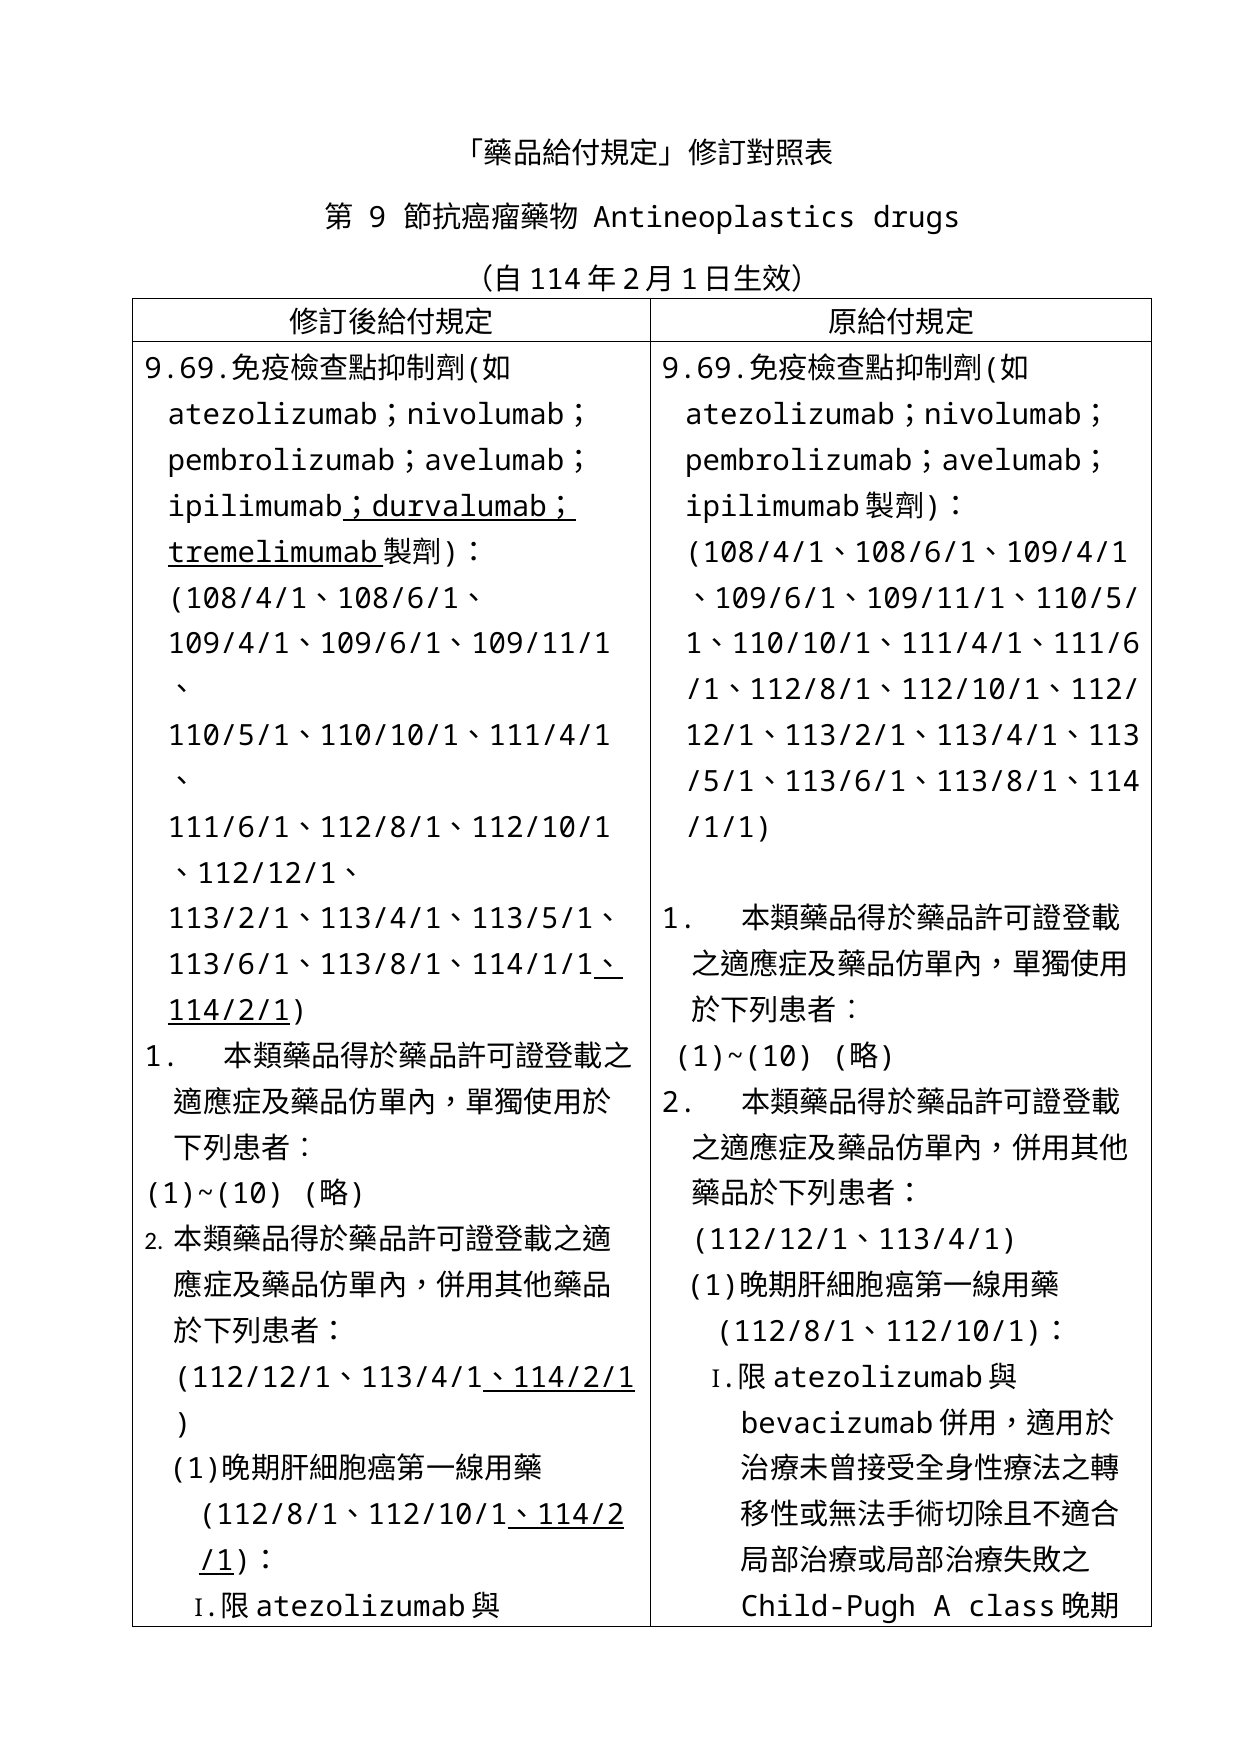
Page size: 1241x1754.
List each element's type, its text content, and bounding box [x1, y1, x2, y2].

table_header 原給付規定 [651, 299, 1151, 341]
text 第 9 節抗癌瘤藥物 Antineoplastics drugs [133, 173, 1152, 235]
table_cell 9.69.免疫檢查點抑制劑(如atezolizumab；nivolumab；pembrolizumab；avelumab；ipilimumab製劑)：(108/4/1、108/6/1、109/4/1、109/6/1、109/11/1、110/5/1、110/10/1、111/4/1、111/6/1、112/8/1、112/10/1、112/12/1、113/2/1、113/4/1、113/5/1、113/6/1、113/8/1、114/1/1) 本類藥品得於藥品許可證登載之適應症及藥品仿單內，單獨使用於下列患者︰ (1)~(10) (略) 本類藥品得於藥品許可證登載之適應症及藥品仿單內，併用其他藥品於下列患者：(112/12/1、113/4/1) (1)晚期肝細胞癌第一線用藥(112/8/1、112/10/1)： Ⅰ.限atezolizumab與bevacizumab併用，適用於治療未曾接受全身性療法之轉移性或無法手術切除且不適合局部治療或局部治療失敗之Child-Pugh A class晚期肝細胞癌成人患者，並符合下列條件之一：（112/8/1、112/10/1) i.肝外轉移（遠端轉移或肝外淋巴結侵犯）。 ii.大血管侵犯（腫瘤侵犯主門靜脈或侵犯左/右靜脈第一或第二分支）。 iii.經導管動脈化學藥物栓塞治療（Transcatheter arterial chemo embolization, T.A.C.E.）失敗者，需提供患者於12個月內>=3次局部治療之紀錄。 II.須排除有以下任一情形： i.曾接受器官移植。 ii.正在接受免疫抑制藥物治療。 iii.有上消化道出血之疑慮且未接受完全治療(須有半年內之內視鏡評估報告)。 III.與sorafenib、lenvatinib僅得擇一使用，不得互換。 IV.atezolizumab與bevacizumab併用治療失敗後，不得申請使用regorafenib或ramucirumab。 (2) (略) (3)小細胞肺癌：限atezolizumab與carboplatin及etoposide併用，適用於先前未曾接受化療，且無腦部或無脊髓轉移之擴散期(extensive stage)小細胞肺癌成人患者。(112/12/1) (4)~(5)略 使用條件 (1)病人身體狀況良好(ECOG≦1) (2)病人之心肺與肝腎功能須符合下列所有條件： I.NYHA(the New York Heart Association) Functional Class I或II II.GOT<60U/L及GPT<60U/L，且T-bilirubin<1.5mg/dL (晚期肝細胞癌病人可免除此條件) III.腎功能：(晚期腎細胞癌病人可免除此條件) (109/4/1、112/10/1) i ~iv. 略。 (3)病人之生物標記表現：依個別藥品使用其對應之第三等級體外診斷醫療器材(class III 所檢測之 PD L1 表現量需符合下表：(109/4/1、109/6/1、111/4/1、112/8/1、112/10/1、112/12/1、113/2/1) (餘略) 登錄與結案作業(略) [651, 342, 1151, 1626]
table_cell 9.69.免疫檢查點抑制劑(如atezolizumab；nivolumab；pembrolizumab；avelumab；ipilimumab；durvalumab；tremelimumab製劑)： (108/4/1、108/6/1、 109/4/1、109/6/1、109/11/1、 110/5/1、110/10/1、111/4/1、 111/6/1、112/8/1、112/10/1、112/12/1、 113/2/1、113/4/1、113/5/1、113/6/1、113/8/1、114/1/1、114/2/1) 本類藥品得於藥品許可證登載之適應症及藥品仿單內，單獨使用於下列患者︰ (1)~(10) (略) 本類藥品得於藥品許可證登載之適應症及藥品仿單內，併用其他藥品於下列患者：(112/12/1、113/4/1、114/2/1) (1)晚期肝細胞癌第一線用藥(112/8/1、112/10/1、114/2/1)： Ⅰ.限atezolizumab與bevacizumab併用，或限durvalumab與tremelimumab併用，適用於治療未曾接受全身性療法之轉移性或無法手術切除且不適合局部治療或局部治療失敗之Child-Pugh A class晚期肝細胞癌成人患者，並符合下列條件之一：（112/8/1、112/10/1、114/2/1) i.肝外轉移（遠端轉移或肝外淋巴結侵犯）。 ii.大血管侵犯（腫瘤侵犯主門靜脈或侵犯左/右靜脈第一或第二分支）。 iii.經導管動脈化學藥物栓塞治療（Transcatheter arterial chemo embolization, T.A.C.E.）失敗者，需提供患者於12個月內>=3次局部治療之紀錄。 II.須排除有以下任一情形： i.曾接受器官移植。 ii.正在接受免疫抑制藥物治療。 iii.有上消化道出血之疑慮且未接受完全治療(須有半年內之內視鏡評估報告)。 III.sorafenib、lenvatinib、atezolizumab與bevacizumab併用、durvalumab與tremelimumab併用僅得擇一給付，不得互換。(114/2/1) IV.atezolizumab與bevacizumab併用或durvalumab與tremelimumab併用治療失敗後，不得申請使用regorafenib或ramucirumab。(114/2/1) (2) (略) (3)小細胞肺癌：限atezolizumab與carboplatin及etoposide併用，或durvalumab與etoposide及carboplatin或cisplatin兩者之一併用，適用於先前未曾接受化療，且無腦部或無脊髓轉移之擴散期(extensive stage)小細胞肺癌成人患者。(112/12/1、114/2/1) (4)~(5)略 (6)膽道癌第一線用藥：限durvalumab與cisplatin及 gemcitabine併用至多使用8個療程，接續單用durvalumab於先前未接受過治療或不可手術之局部晚期或轉移性膽道癌 (biliary tract cancer)，並須排除以下任一情形：(114/2/1) Ⅰ.壺腹癌。 Ⅱ.曾接受異體器官移植。 Ⅲ.具有或曾有活動性自體免疫或發炎性疾病。 使用條件 (1)病人身體狀況良好(ECOG≦1)。 (2)病人之心肺與肝腎功能須符合下列所有條件： I.NYHA(the New York Heart Association) Functional Class I或II II.GOT<60U/L及GPT<60U/L，且T-bilirubin<1.5mg/dL (晚期肝細胞癌以及膽道癌病人可免除此條件)(114/2/1) III.腎功能：(晚期腎細胞癌病人可免除此條件) (109/4/1、112/10/1) i ~iv. 略。 (3)病人之生物標記表現：依個別藥品使用其對應之第三等級體外診斷醫療器材(class III IVD)所檢測之PD-L1表現量需符合下表：(109/4/1、109/6/1、11/4/1、112/8/1、112/10/1、112/12/1、113/2/1、114/2/1) (餘略) 登錄與結案作業(略) [133, 342, 650, 1626]
text 「藥品給付規定」修訂對照表 [74, 127, 1152, 173]
table_header 修訂後給付規定 [133, 299, 650, 341]
text （自114年2月1日生效） [133, 235, 1152, 298]
